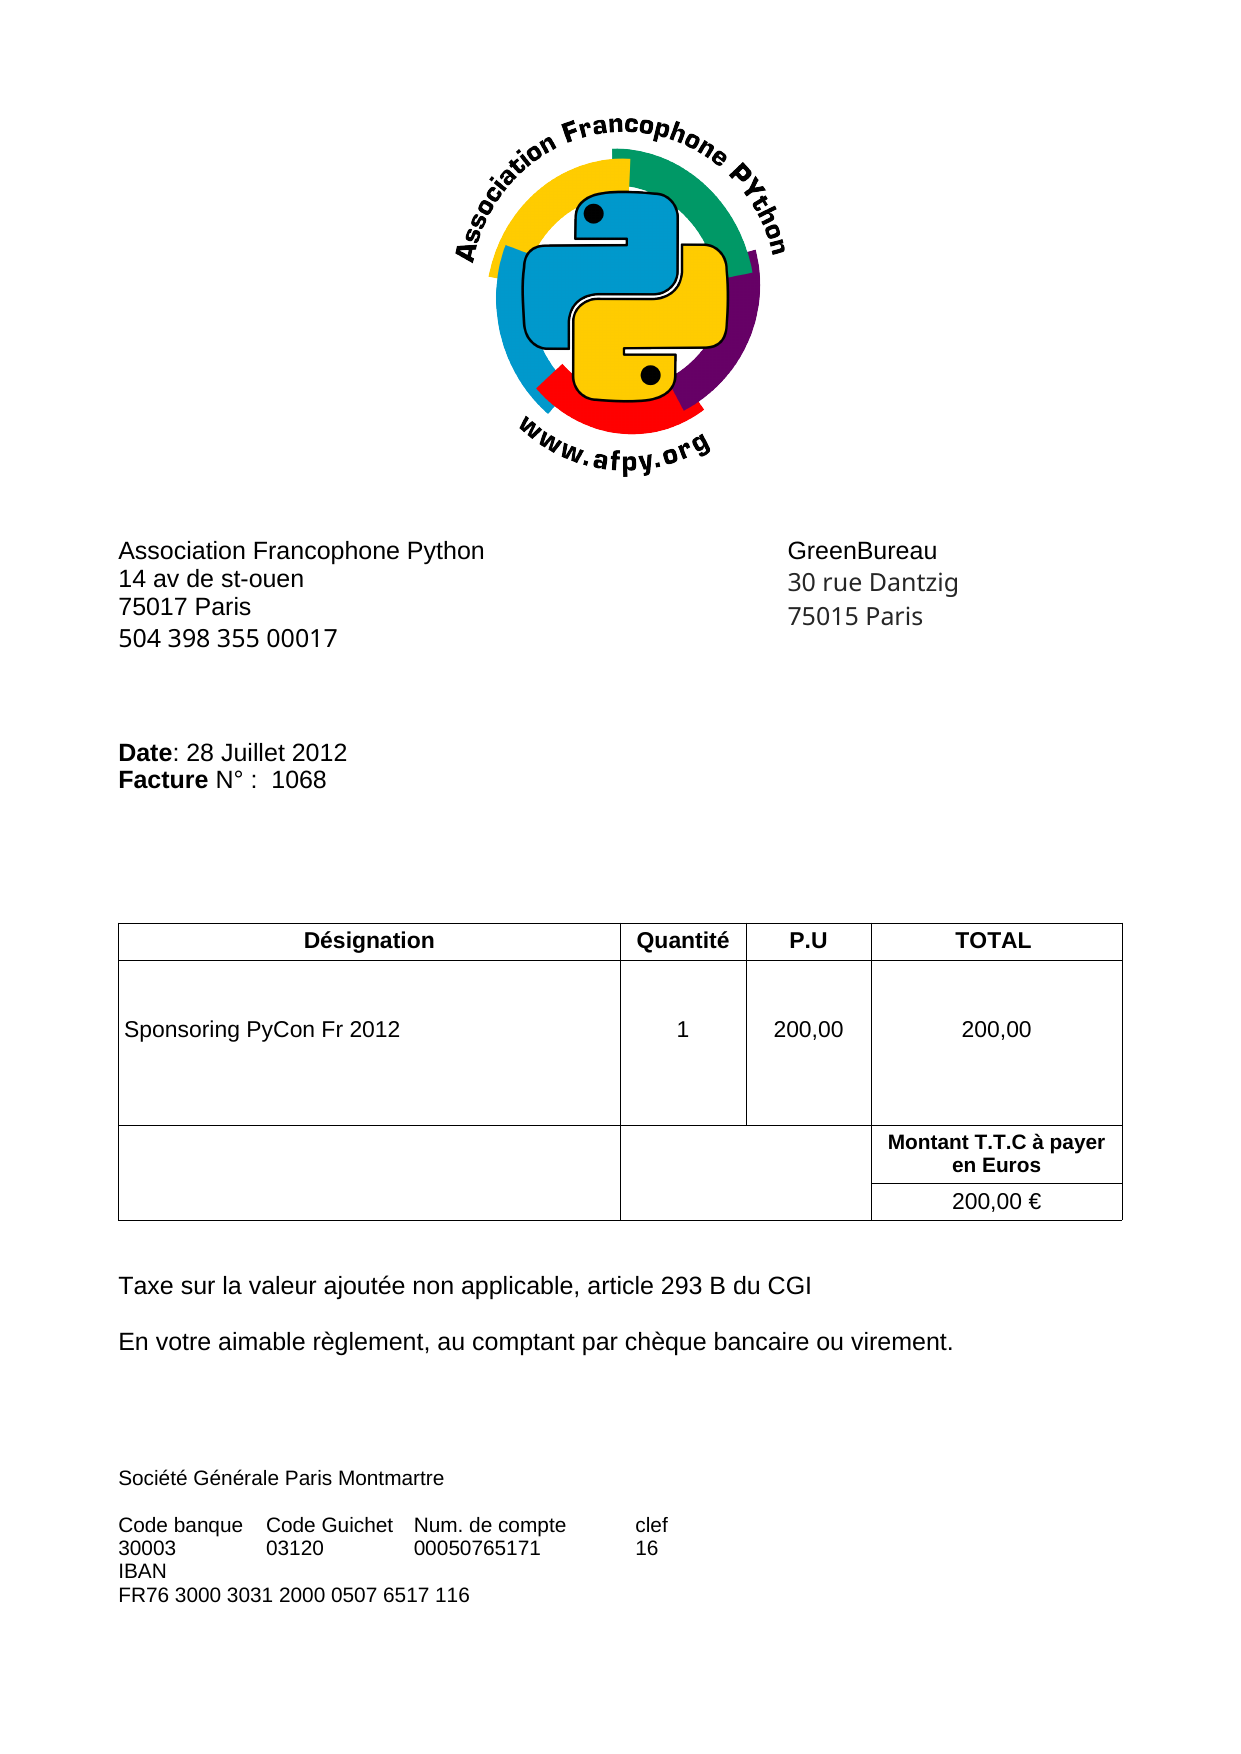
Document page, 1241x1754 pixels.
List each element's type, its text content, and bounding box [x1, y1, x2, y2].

table_header [535, 537, 787, 655]
table_cell 200,00 [747, 961, 871, 1125]
table_cell 1 [621, 961, 746, 1125]
text Date: 28 Juillet 2012 [118, 738, 1122, 766]
table_header [621, 1126, 871, 1220]
table_header Association Francophone Python 14 av de st-ouen 75017 Paris 504 398 355 00017 [118, 537, 535, 655]
text Société Générale Paris Montmartre [118, 1467, 1122, 1490]
text Code banque Code Guichet Num. de compte clef [118, 1513, 1122, 1537]
text Facture N° : 1068 [118, 766, 1122, 794]
text Taxe sur la valeur ajoutée non applicable, article 293 B du CGI [118, 1272, 1122, 1299]
text IBAN [118, 1560, 1122, 1583]
table_header P.U [747, 924, 871, 959]
text FR76 3000 3031 2000 0507 6517 116 [118, 1583, 1122, 1606]
table_header TOTAL [872, 924, 1122, 959]
table_header Montant T.T.C à payer en Euros [872, 1126, 1122, 1183]
table_header Désignation [119, 924, 620, 959]
table_header Quantité [621, 924, 746, 959]
table_cell Sponsoring PyCon Fr 2012 [119, 961, 620, 1125]
picture [455, 118, 785, 477]
table_header GreenBureau 30 rue Dantzig 75015 Paris [787, 537, 1122, 655]
text En votre aimable règlement, au comptant par chèque bancaire ou virement. [118, 1327, 1122, 1355]
table_cell 200,00 [872, 961, 1122, 1125]
text 30003 03120 00050765171 16 [118, 1537, 1122, 1560]
table_header [119, 1126, 620, 1220]
table_cell 200,00 € [872, 1184, 1122, 1220]
